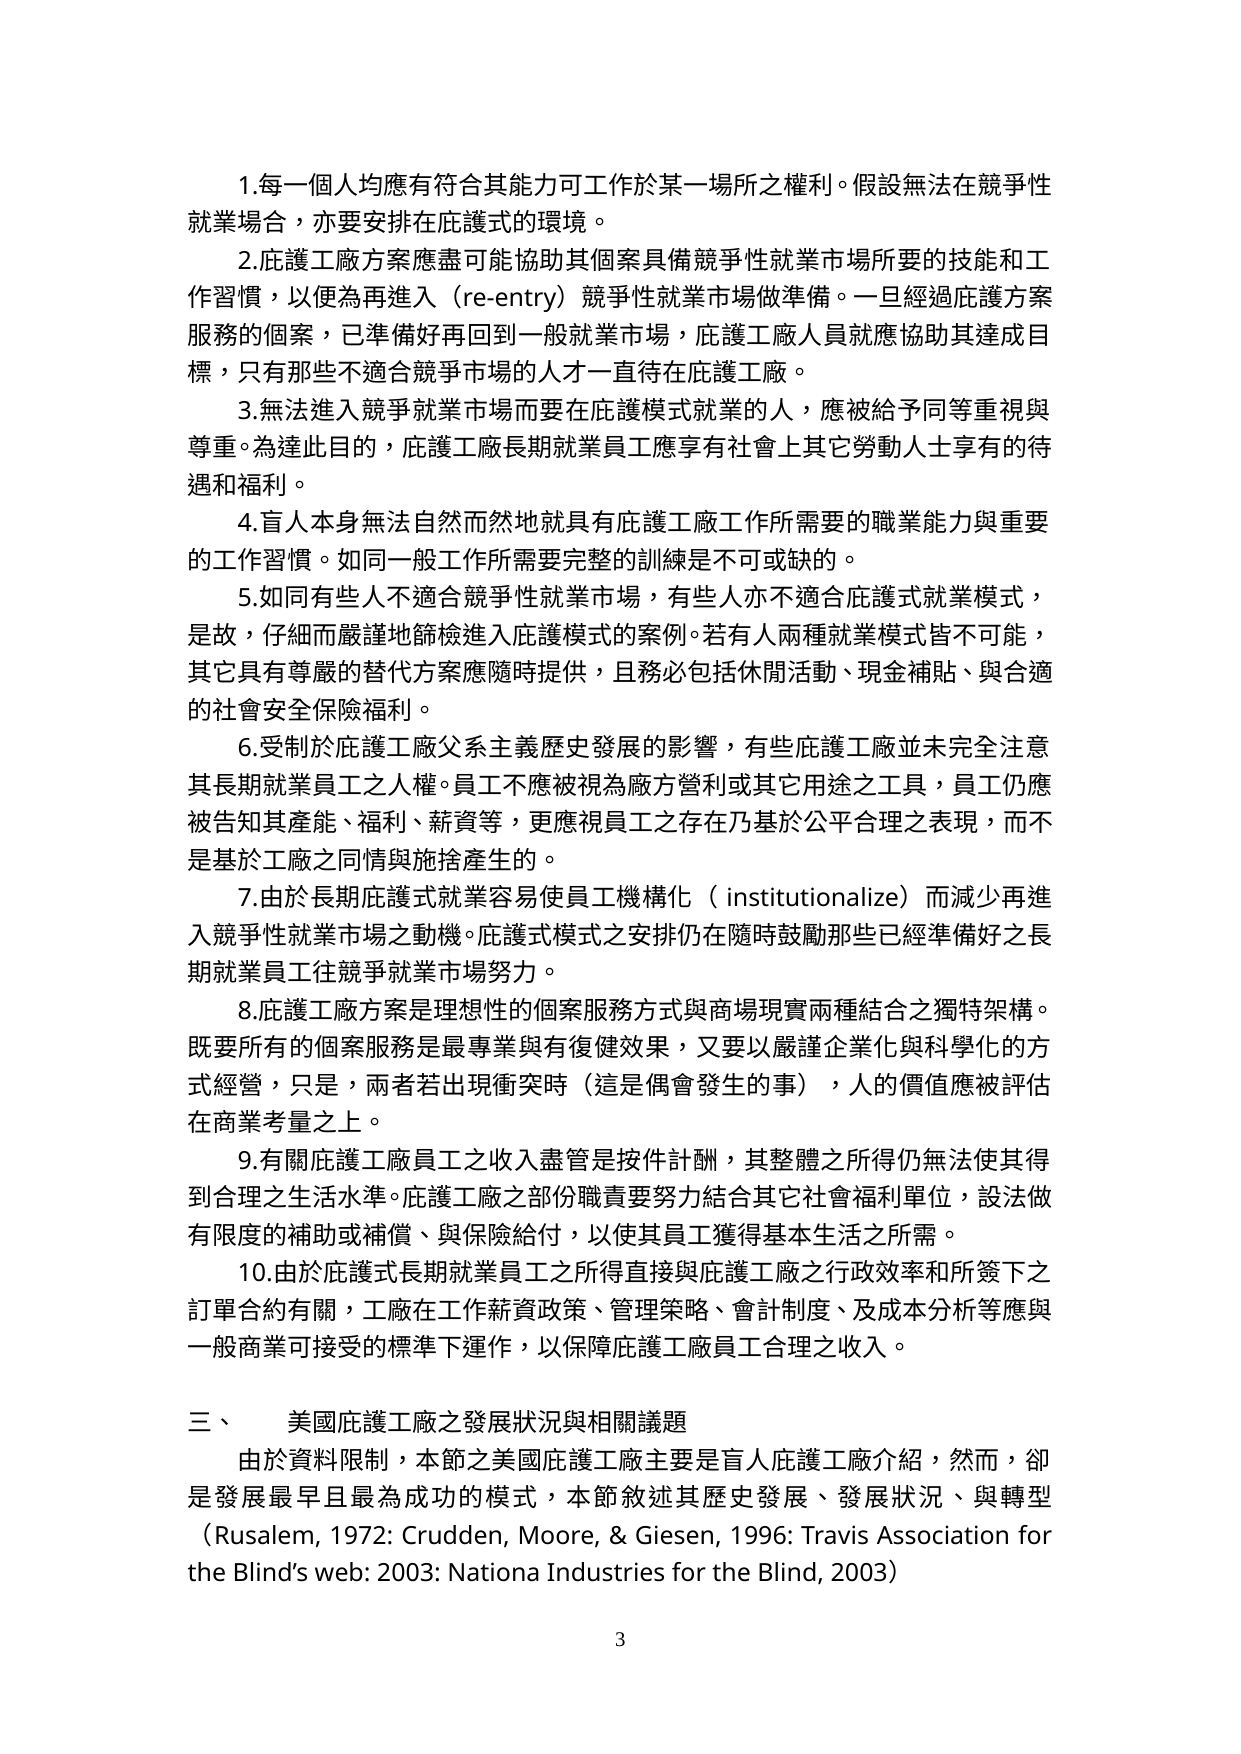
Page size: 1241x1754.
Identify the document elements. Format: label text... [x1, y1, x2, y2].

text 7.由於長期庇護式就業容易使員工機構化（ institutionalize）而減少再進入競爭性就業市場之動機。庇護式模式之安排仍在隨時鼓勵那些已經準備好之長期就業員工往競爭就業市場努力。 [187, 877, 1053, 989]
text 2.庇護工廠方案應盡可能協助其個案具備競爭性就業市場所要的技能和工作習慣，以便為再進入（re-entry）競爭性就業市場做準備。一旦經過庇護方案服務的個案，已準備好再回到一般就業市場，庇護工廠人員就應協助其達成目標，只有那些不適合競爭市場的人才一直待在庇護工廠。 [187, 239, 1053, 389]
text 1.每一個人均應有符合其能力可工作於某一場所之權利。假設無法在競爭性就業場合，亦要安排在庇護式的環境。 [187, 164, 1053, 239]
text 9.有關庇護工廠員工之收入盡管是按件計酬，其整體之所得仍無法使其得到合理之生活水準。庇護工廠之部份職責要努力結合其它社會福利單位，設法做有限度的補助或補償、與保險給付，以使其員工獲得基本生活之所需。 [187, 1139, 1053, 1252]
text 5.如同有些人不適合競爭性就業市場，有些人亦不適合庇護式就業模式，是故，仔細而嚴謹地篩檢進入庇護模式的案例。若有人兩種就業模式皆不可能，其它具有尊嚴的替代方案應隨時提供，且務必包括休閒活動、現金補貼、與合適的社會安全保險福利。 [187, 577, 1053, 727]
text 4.盲人本身無法自然而然地就具有庇護工廠工作所需要的職業能力與重要的工作習慣。如同一般工作所需要完整的訓練是不可或缺的。 [187, 502, 1053, 577]
list 美國庇護工廠之發展狀況與相關議題 [187, 1402, 1053, 1439]
text 8.庇護工廠方案是理想性的個案服務方式與商場現實兩種結合之獨特架構。既要所有的個案服務是最專業與有復健效果，又要以嚴謹企業化與科學化的方式經營，只是，兩者若出現衝突時（這是偶會發生的事），人的價值應被評估在商業考量之上。 [187, 989, 1053, 1139]
text 10.由於庇護式長期就業員工之所得直接與庇護工廠之行政效率和所簽下之訂單合約有關，工廠在工作薪資政策、管理筞略、會計制度、及成本分析等應與一般商業可接受的標準下運作，以保障庇護工廠員工合理之收入。 [187, 1252, 1053, 1364]
text 由於資料限制，本節之美國庇護工廠主要是盲人庇護工廠介紹，然而，卻是發展最早且最為成功的模式，本節敘述其歷史發展、發展狀況、與轉型（Rusalem, 1972: Crudden, Moore, & Giesen, 1996: Travis Association for the Blind’s web: 2003: Nationa Industries for the Blind, 2003） [187, 1439, 1053, 1589]
text 6.受制於庇護工廠父系主義歷史發展的影響，有些庇護工廠並未完全注意其長期就業員工之人權。員工不應被視為廠方營利或其它用途之工具，員工仍應被告知其產能、福利、薪資等，更應視員工之存在乃基於公平合理之表現，而不是基於工廠之同情與施捨產生的。 [187, 727, 1053, 877]
text 3.無法進入競爭就業市場而要在庇護模式就業的人，應被給予同等重視與尊重。為達此目的，庇護工廠長期就業員工應享有社會上其它勞動人士享有的待遇和福利。 [187, 389, 1053, 502]
